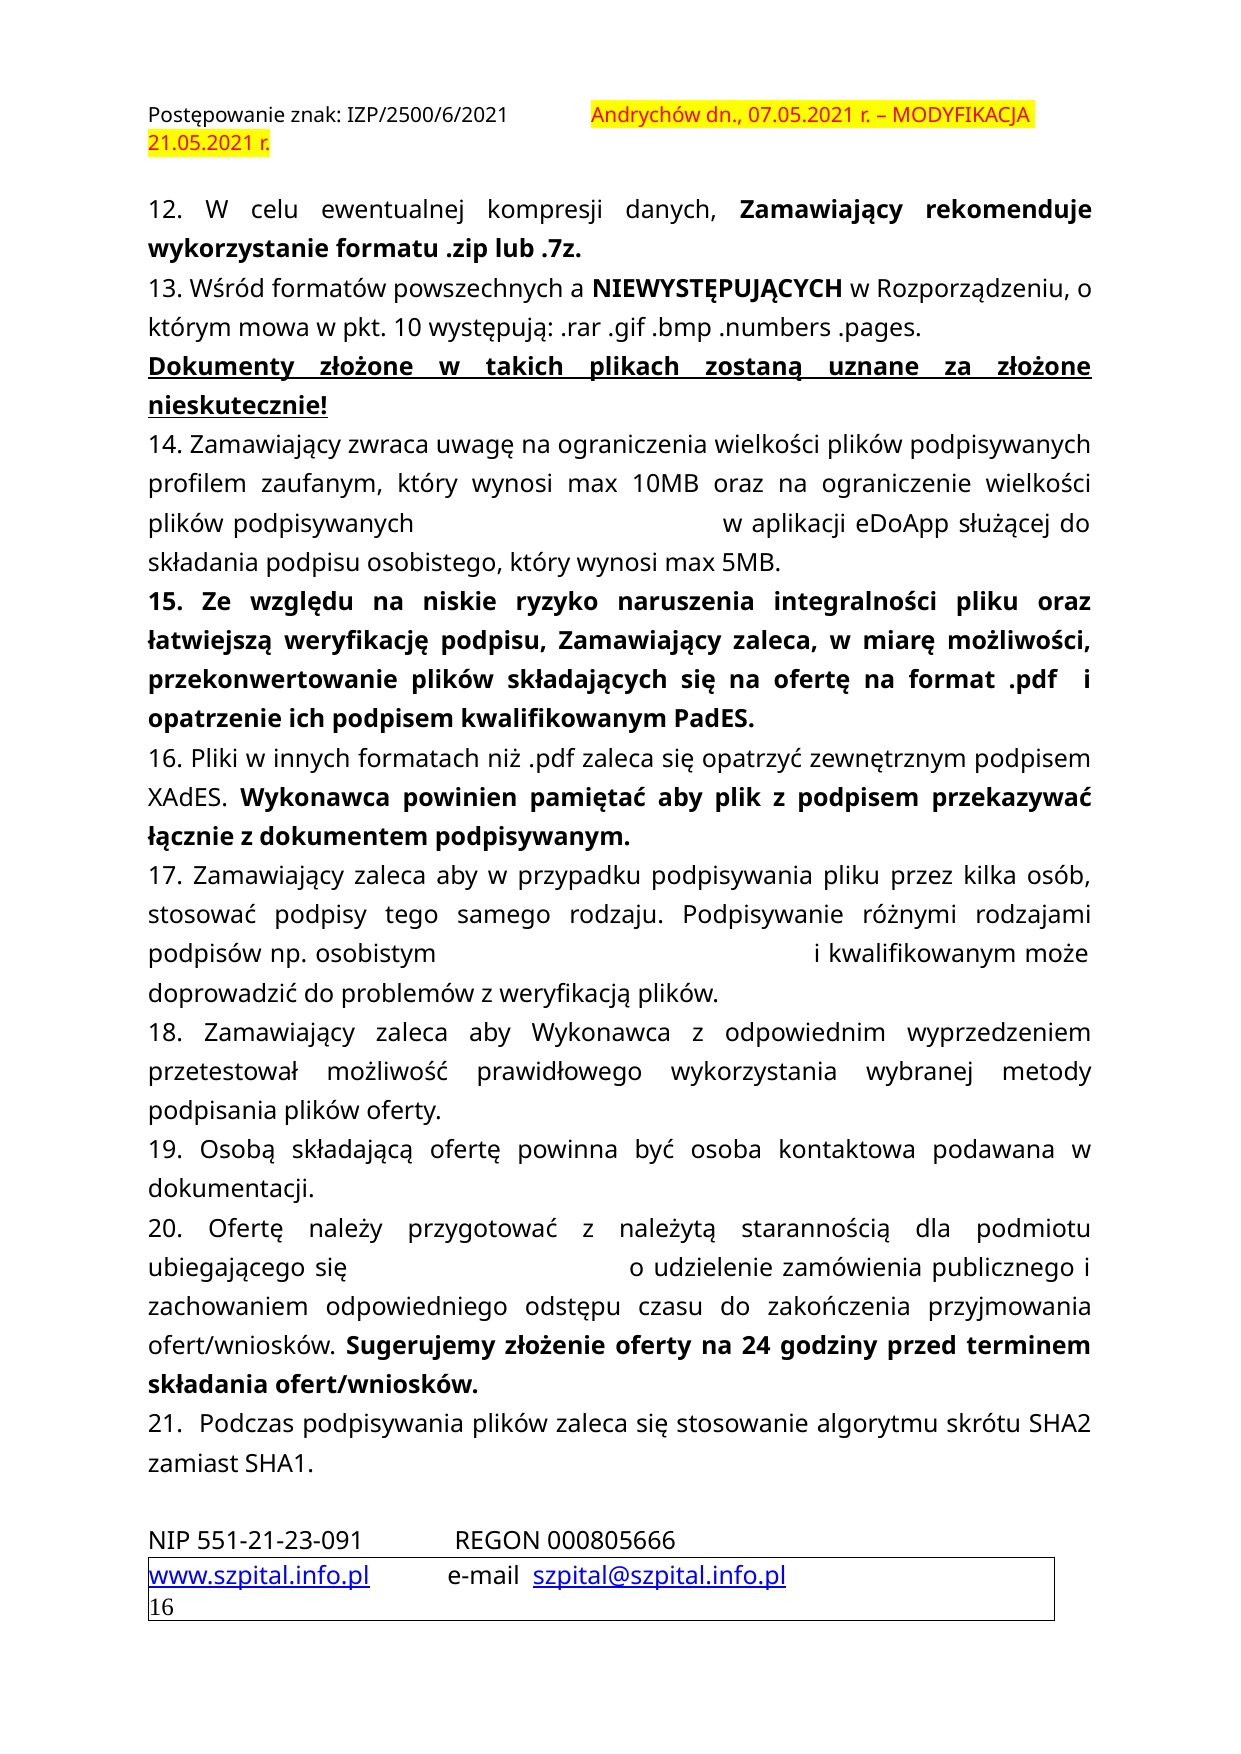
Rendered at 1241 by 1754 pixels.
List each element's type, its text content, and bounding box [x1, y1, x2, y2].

text nieskutecznie! [148, 379, 1092, 422]
text 16. Pliki w innych formatach niż .pdf zaleca się opatrzyć zewnętrznym podpisem XAdES. Wykonawca powinien pamiętać aby plik z podpisem przekazywać łącznie z dokumentem podpisywanym. [148, 740, 1092, 853]
text 20. Ofertę należy przygotować z należytą starannością dla podmiotu ubiegającego się o udzielenie zamówienia publicznego i zachowaniem odpowiedniego odstępu czasu do zakończenia przyjmowania ofert/wniosków. Sugerujemy złożenie oferty na 24 godziny przed terminem składania ofert/wniosków. [148, 1210, 1092, 1401]
text 13. Wśród formatów powszechnych a NIEWYSTĘPUJĄCYCH w Rozporządzeniu, o którym mowa w pkt. 10 występują: .rar .gif .bmp .numbers .pages. [148, 270, 1092, 343]
text Dokumenty złożone w takich plikach zostaną uznane za złożone [148, 348, 1092, 377]
text 21. Podczas podpisywania plików zaleca się stosowanie algorytmu skrótu SHA2 zamiast SHA1. [148, 1406, 1092, 1479]
text 15. Ze względu na niskie ryzyko naruszenia integralności pliku oraz łatwiejszą weryfikację podpisu, Zamawiający zaleca, w miarę możliwości, przekonwertowanie plików składających się na ofertę na format .pdf i opatrzenie ich podpisem kwalifikowanym PadES. [148, 583, 1092, 735]
text 18. Zamawiający zaleca aby Wykonawca z odpowiednim wyprzedzeniem przetestował możliwość prawidłowego wykorzystania wybranej metody podpisania plików oferty. [148, 1014, 1092, 1127]
text 12. W celu ewentualnej kompresji danych, Zamawiający rekomenduje wykorzystanie formatu .zip lub .7z. [148, 192, 1092, 265]
text 14. Zamawiający zwraca uwagę na ograniczenia wielkości plików podpisywanych profilem zaufanym, który wynosi max 10MB oraz na ograniczenie wielkości plików podpisywanych w aplikacji eDoApp służącej do składania podpisu osobistego, który wynosi max 5MB. [148, 427, 1092, 578]
text 17. Zamawiający zaleca aby w przypadku podpisywania pliku przez kilka osób, stosować podpisy tego samego rodzaju. Podpisywanie różnymi rodzajami podpisów np. osobistym i kwalifikowanym może doprowadzić do problemów z weryfikacją plików. [148, 858, 1092, 1009]
text 19. Osobą składającą ofertę powinna być osoba kontaktowa podawana w dokumentacji. [148, 1132, 1092, 1205]
